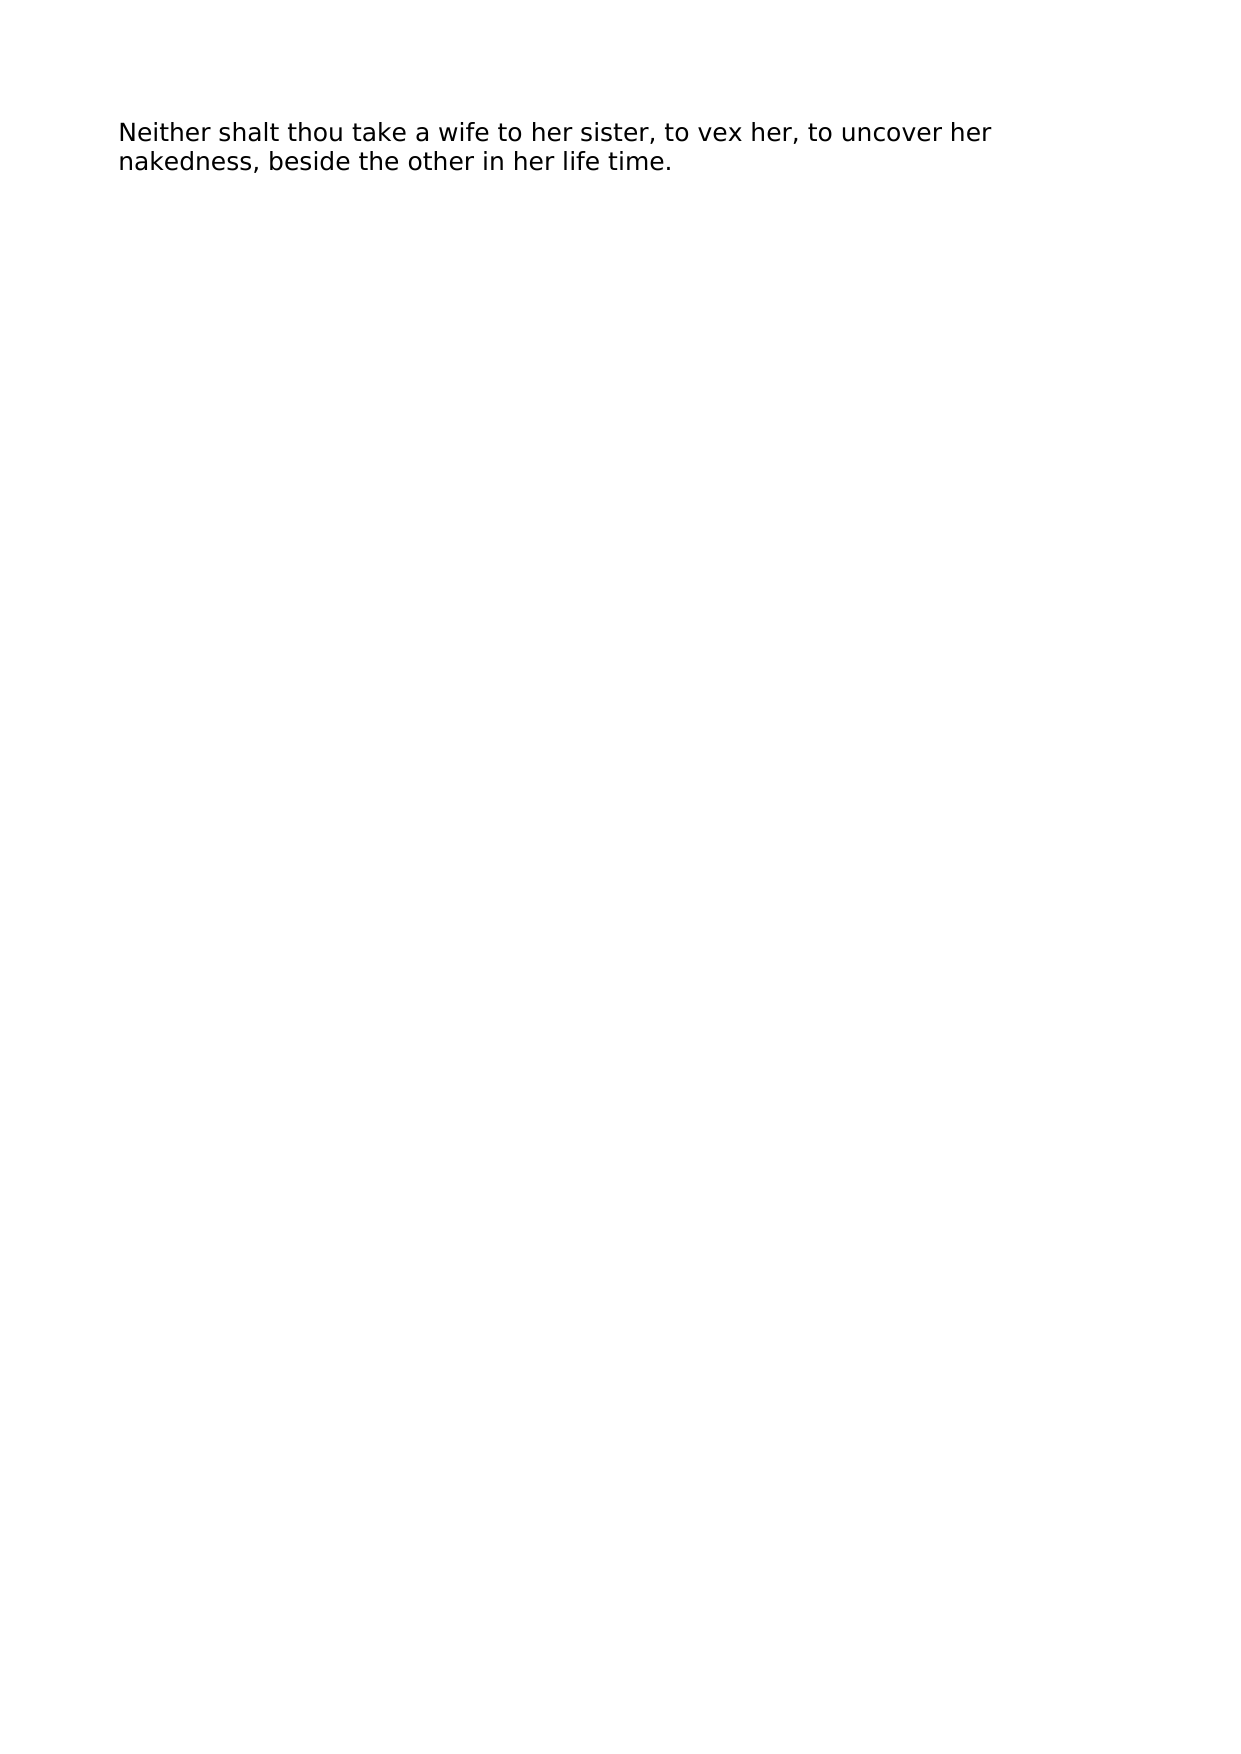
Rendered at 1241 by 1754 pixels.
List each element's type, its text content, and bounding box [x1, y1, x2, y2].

text Neither shalt thou take a wife to her sister, to vex her, to uncover her nakedness, beside the other in her life time. [118, 118, 1122, 176]
